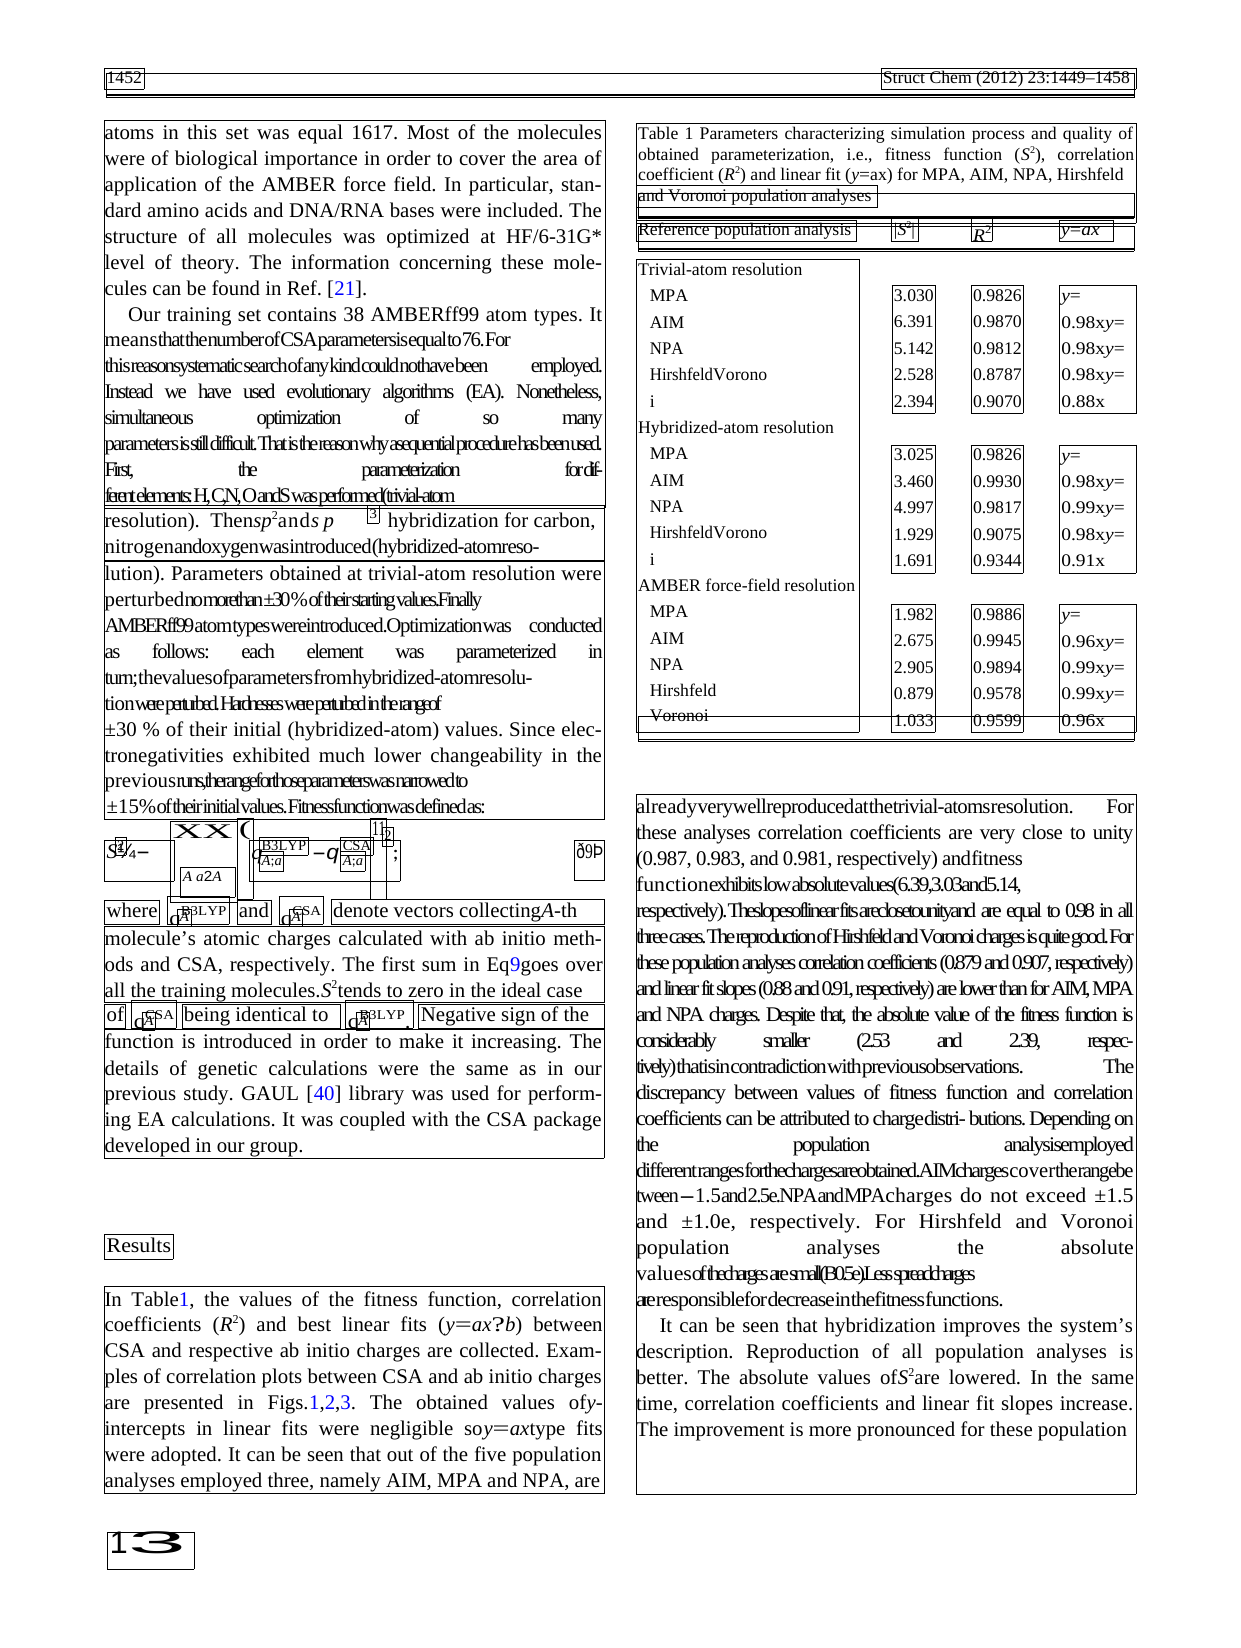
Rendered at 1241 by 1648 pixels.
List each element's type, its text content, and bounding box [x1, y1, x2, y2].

text A [144, 1013, 155, 1028]
text [106, 69, 143, 73]
text A [358, 1013, 369, 1028]
text S¼- [106, 841, 174, 863]
text function is introduced in order to make it increasing. The details of genetic calculations were the same as in our previous study. GAUL [40] library was used for perform- ing EA calculations. It was coupled with the CSA package developed in our group. [105, 1030, 602, 1157]
text A;a [261, 852, 283, 868]
text 1.033 [894, 709, 935, 716]
text 0.9930 [973, 471, 1023, 491]
text qCSA [281, 897, 323, 924]
text 1.033 [894, 717, 935, 730]
text 1.929 [894, 524, 935, 544]
text [1061, 221, 1113, 226]
text 0.9826 [973, 446, 1023, 464]
text R2 [973, 227, 992, 241]
text alreadyverywellreproducedatthetrivial-atomsresolution. For these analyses correlation coefficients are very close to unity (0.987, 0.983, and 0.981, respectively) andfitness [637, 795, 1134, 870]
text ð9Þ [576, 841, 604, 863]
text qCSA [133, 1001, 176, 1028]
text Negative sign of the [421, 1005, 604, 1026]
text 0.8787 [973, 364, 1023, 384]
text 3.030 [894, 286, 935, 305]
text 1.691 [894, 550, 935, 571]
text A a2A [183, 868, 235, 884]
text and Voronoi population analyses [752, 194, 877, 205]
text 0.9578 [973, 683, 1023, 703]
text Table 1 Parameters characterizing simulation process and quality of obtained parameterization, i.e., fitness function (S2), correlation coefficient (R2) and linear fit (y=ax) for MPA, AIM, NPA, Hirshfeld [638, 124, 1134, 184]
text 11 [372, 819, 386, 840]
text denote vectors collectingA-th [333, 900, 604, 922]
text ±15%oftheirinitialvalues.Fitnessfunctionwasdefinedas: [106, 794, 604, 818]
text Voronoi [649, 704, 859, 716]
text 0.9070 [973, 391, 1023, 411]
text q -q ; [251, 841, 400, 864]
text molecule’s atomic charges calculated with ab initio meth- ods and CSA, respectively. The first sum in Eq9goes over all the training molecules.S2tends to zero in the ideal case [105, 927, 602, 1002]
text resolution). Thensp2andsp hybridization for carbon, nitrogenandoxygenwasintroduced(hybridized-atomreso- [105, 508, 603, 558]
text Our training set contains 38 AMBERff99 atom types. It meansthatthenumberofCSAparametersisequalto76.For thisreasonsystematicsearchofanykindcouldnothavebeen employed. Instead we have used evolutionary algorithms (EA). Nonetheless, simultaneous optimization of so many parametersisstilldifficult.Thatisthereasonwhyasequential procedure has been used. First, the parameterization fordif- ferentelements:H,C,N,OandSwasperformed(trivial-atom [105, 301, 603, 505]
text 6.391 [894, 311, 935, 331]
text XX [172, 822, 237, 843]
text 1452 [107, 74, 143, 87]
text Struct Chem (2012) 23:1449–1458 [883, 69, 1136, 87]
text 0.9599 [973, 709, 1023, 716]
text 5.142 [894, 338, 935, 358]
text 0.9599 [973, 717, 1023, 730]
text Hybridized-atom resolution MPA [638, 417, 836, 463]
text 0.9945 [973, 630, 1023, 650]
text ( [239, 819, 253, 840]
text HirshfeldVoronoi [649, 522, 770, 569]
text 0.9894 [973, 657, 1023, 677]
text 0.9075 [973, 524, 1023, 544]
text 2.905 [894, 657, 935, 677]
text A [179, 910, 191, 924]
text being identical to [184, 1005, 339, 1026]
text A;a [343, 852, 364, 868]
text HirshfeldVoronoi [649, 364, 770, 411]
text y= 0.96xy= 0.99xy= 0.99xy= 0.96x [1061, 605, 1134, 716]
text 0.9812 [973, 338, 1023, 358]
text 2.675 [894, 630, 935, 650]
text atoms in this set was equal 1617. Most of the molecules were of biological importance in order to cover the area of application of the AMBER force field. In particular, stan-dard amino acids and DNA/RNA bases were included. The structure of all molecules was optimized at HF/6-31G* level of theory. The information concerning these mole- cules can be found in Ref. [21]. [105, 121, 602, 299]
text Voronoi [649, 717, 859, 725]
text 3.460 [894, 471, 935, 491]
text y=ax [1061, 227, 1113, 239]
text |S2| [895, 227, 912, 239]
text AMBER force-field resolution MPA [638, 575, 857, 622]
text It can be seen that hybridization improves the system’s description. Reproduction of all population analyses is better. The absolute values ofS2are lowered. In the same time, correlation coefficients and linear fit slopes increase. The improvement is more pronounced for these population [637, 1313, 1134, 1441]
text lution). Parameters obtained at trivial-atom resolution were perturbednomorethan±30%oftheirstartingvalues.Finally AMBERff99atomtypeswereintroduced.Optimizationwas conducted as follows: each element was parameterized in turn;thevaluesofparametersfromhybridized-atomresolu- tionwereperturbed.Hardnesseswereperturbedintherangeof [105, 562, 603, 715]
text Reference population analysis [639, 227, 715, 239]
text y= 0.98xy= 0.99xy= 0.98xy= 0.91x [1061, 446, 1134, 570]
text 0.9886 [973, 605, 1023, 624]
text ±30 % of their initial (hybridized-atom) values. Since elec- tronegativities exhibited much lower changeability in the previousruns,therangeforthoseparameterswasnarrowedto [105, 717, 603, 792]
text 2.528 [894, 364, 935, 384]
text 3 [369, 506, 379, 521]
text Reference population analysis [638, 221, 856, 226]
text and Voronoi population analyses [639, 194, 732, 205]
text 1.982 [894, 605, 935, 624]
text 2 [384, 828, 393, 840]
text Results [106, 1235, 173, 1257]
text Hirshfeld [649, 680, 859, 701]
text functionexhibitslowabsolutevalues(6.39,3.03and5.14, respectively).Theslopesoflinearfitsareclosetounityand are equal to 0.98 in all three cases. The reproduction of Hirshfeld and Voronoi charges is quite good. For these population analyses correlation coefficients (0.879 and 0.907, respectively) and linear fit slopes (0.88 and 0.91, respectively) are lower than for AIM, MPA and NPA charges. Despite that, the absolute value of the fitness function is considerably smaller (2.53 and 2.39, respec- tively)thatisincontradictionwithpreviousobservations. The discrepancy between values of fitness function and correlation coefficients can be attributed to chargedistri- butions. Depending on the population analysisemployed differentrangesforthechargesareobtained.AIMchargescovertherangebetween-1.5and2.5e.NPAandMPAcharges do not exceed ±1.5 and ±1.0e, respectively. For Hirshfeld and Voronoi population analyses the absolute valuesofthechargesaresmall(B0.5e).Lessspreadcharges areresponsiblefordecreaseinthefitnessfunctions. [637, 872, 1134, 1311]
text y= 0.98xy= 0.98xy= 0.98xy= 0.88x [1061, 286, 1134, 411]
text A [291, 910, 302, 924]
text AIMNPA [649, 469, 686, 516]
text 3.025 [894, 446, 935, 464]
text Trivial-atom resolution MPA [638, 260, 804, 305]
text 2.394 [894, 391, 935, 411]
text qB3LYP. [348, 1001, 413, 1028]
text and [239, 901, 271, 922]
text of [106, 1005, 125, 1026]
text Reference population analysis [734, 227, 856, 239]
text 0.9826 [973, 286, 1023, 305]
text 4.997 [894, 497, 935, 517]
text 0.9870 [973, 311, 1023, 331]
text In Table1, the values of the fitness function, correlation coefficients (R2) and best linear fits (y=ax?b) between CSA and respective ab initio charges are collected. Exam- ples of correlation plots between CSA and ab initio charges are presented in Figs.1,2,3. The obtained values ofy- intercepts in linear fits were negligible soy=axtype fits were adopted. It can be seen that out of the five population analyses employed three, namely AIM, MPA and NPA, are [105, 1287, 603, 1492]
text qB3LYP [169, 897, 229, 924]
text and Voronoi population analyses [638, 186, 877, 193]
text 0.9344 [973, 550, 1023, 571]
text [973, 219, 992, 226]
text AIMNPA [649, 311, 686, 358]
text y= 0.96xy= 0.99xy= 0.99xy= 0.96x [1061, 717, 1134, 730]
text 13 [109, 1533, 194, 1559]
text where [106, 901, 159, 922]
text AIMNPA [649, 628, 686, 674]
text 0.9817 [973, 497, 1023, 517]
text 0.879 [894, 683, 935, 703]
text |S2| [894, 219, 918, 226]
